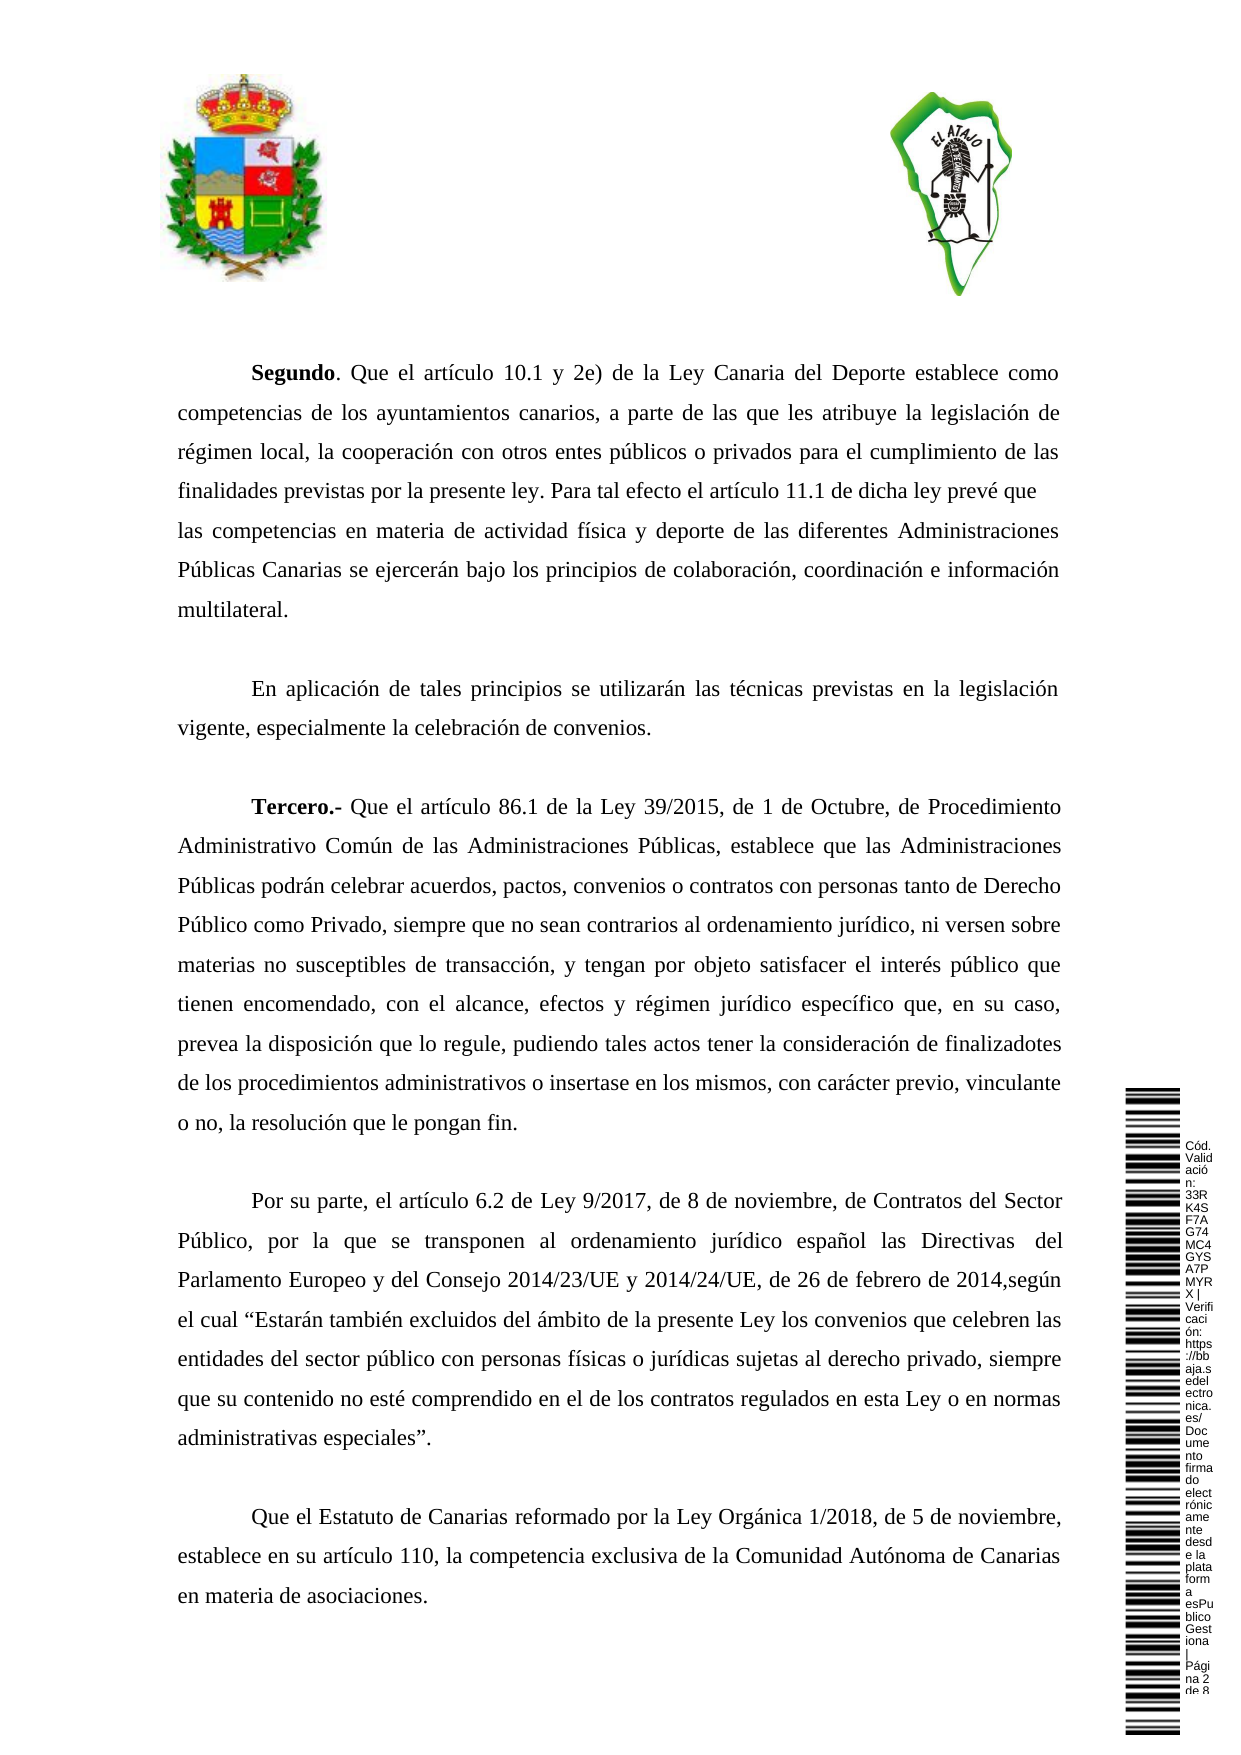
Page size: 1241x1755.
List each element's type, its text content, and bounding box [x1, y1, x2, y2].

text Por su parte, el artículo 6.2 de Ley 9/2017, de 8 de noviembre, de Contratos del Sector Público, por la que se transponen al ordenamiento jurídico español las Directivas del Parlamento Europeo y del Consejo 2014/23/UE y 2014/24/UE, de 26 de febrero de 2014,según el cual “Estarán también excluidos del ámbito de la presente Ley los convenios que celebren las entidades del sector público con personas físicas o jurídicas sujetas al derecho privado, siempre que su contenido no esté comprendido en el de los contratos regulados en esta Ley o en normas administrativas especiales”. [177, 1187, 1063, 1451]
text Segundo. Que el artículo 10.1 y 2e) de la Ley Canaria del Deporte establece como competencias de los ayuntamientos canarios, a parte de las que les atribuye la legislación de régimen local, la cooperación con otros entes públicos o privados para el cumplimiento de las finalidades previstas por la presente ley. Para tal efecto el artículo 11.1 de dicha ley prevé que las competencias en materia de actividad física y deporte de las diferentes Administraciones Públicas Canarias se ejercerán bajo los principios de colaboración, coordinación e información multilateral. [177, 359, 1062, 622]
text Cód. Validación: 33RK4SF7AG74MC4GYSA7PMYRX | Verificación: https://bbaja.sedelectronica.es/ Documento firmado electrónicamente desde la plataforma esPublico Gestiona | Página 2 de 8 [1185, 1140, 1214, 1694]
text Tercero.- Que el artículo 86.1 de la Ley 39/2015, de 1 de Octubre, de Procedimiento Administrativo Común de las Administraciones Públicas, establece que las Administraciones Públicas podrán celebrar acuerdos, pactos, convenios o contratos con personas tanto de Derecho Público como Privado, siempre que no sean contrarios al ordenamiento jurídico, ni versen sobre materias no susceptibles de transacción, y tengan por objeto satisfacer el interés público que tienen encomendado, con el alcance, efectos y régimen jurídico específico que, en su caso, prevea la disposición que lo regule, pudiendo tales actos tener la consideración de finalizadotes de los procedimientos administrativos o insertase en los mismos, con carácter previo, vinculante o no, la resolución que le pongan fin. [177, 793, 1063, 1135]
text En aplicación de tales principios se utilizarán las técnicas previstas en la legislación vigente, especialmente la celebración de convenios. [177, 674, 1069, 740]
text Que el Estatuto de Canarias reformado por la Ley Orgánica 1/2018, de 5 de noviembre, establece en su artículo 110, la competencia exclusiva de la Comunidad Autónoma de Canarias en materia de asociaciones. [177, 1503, 1063, 1608]
